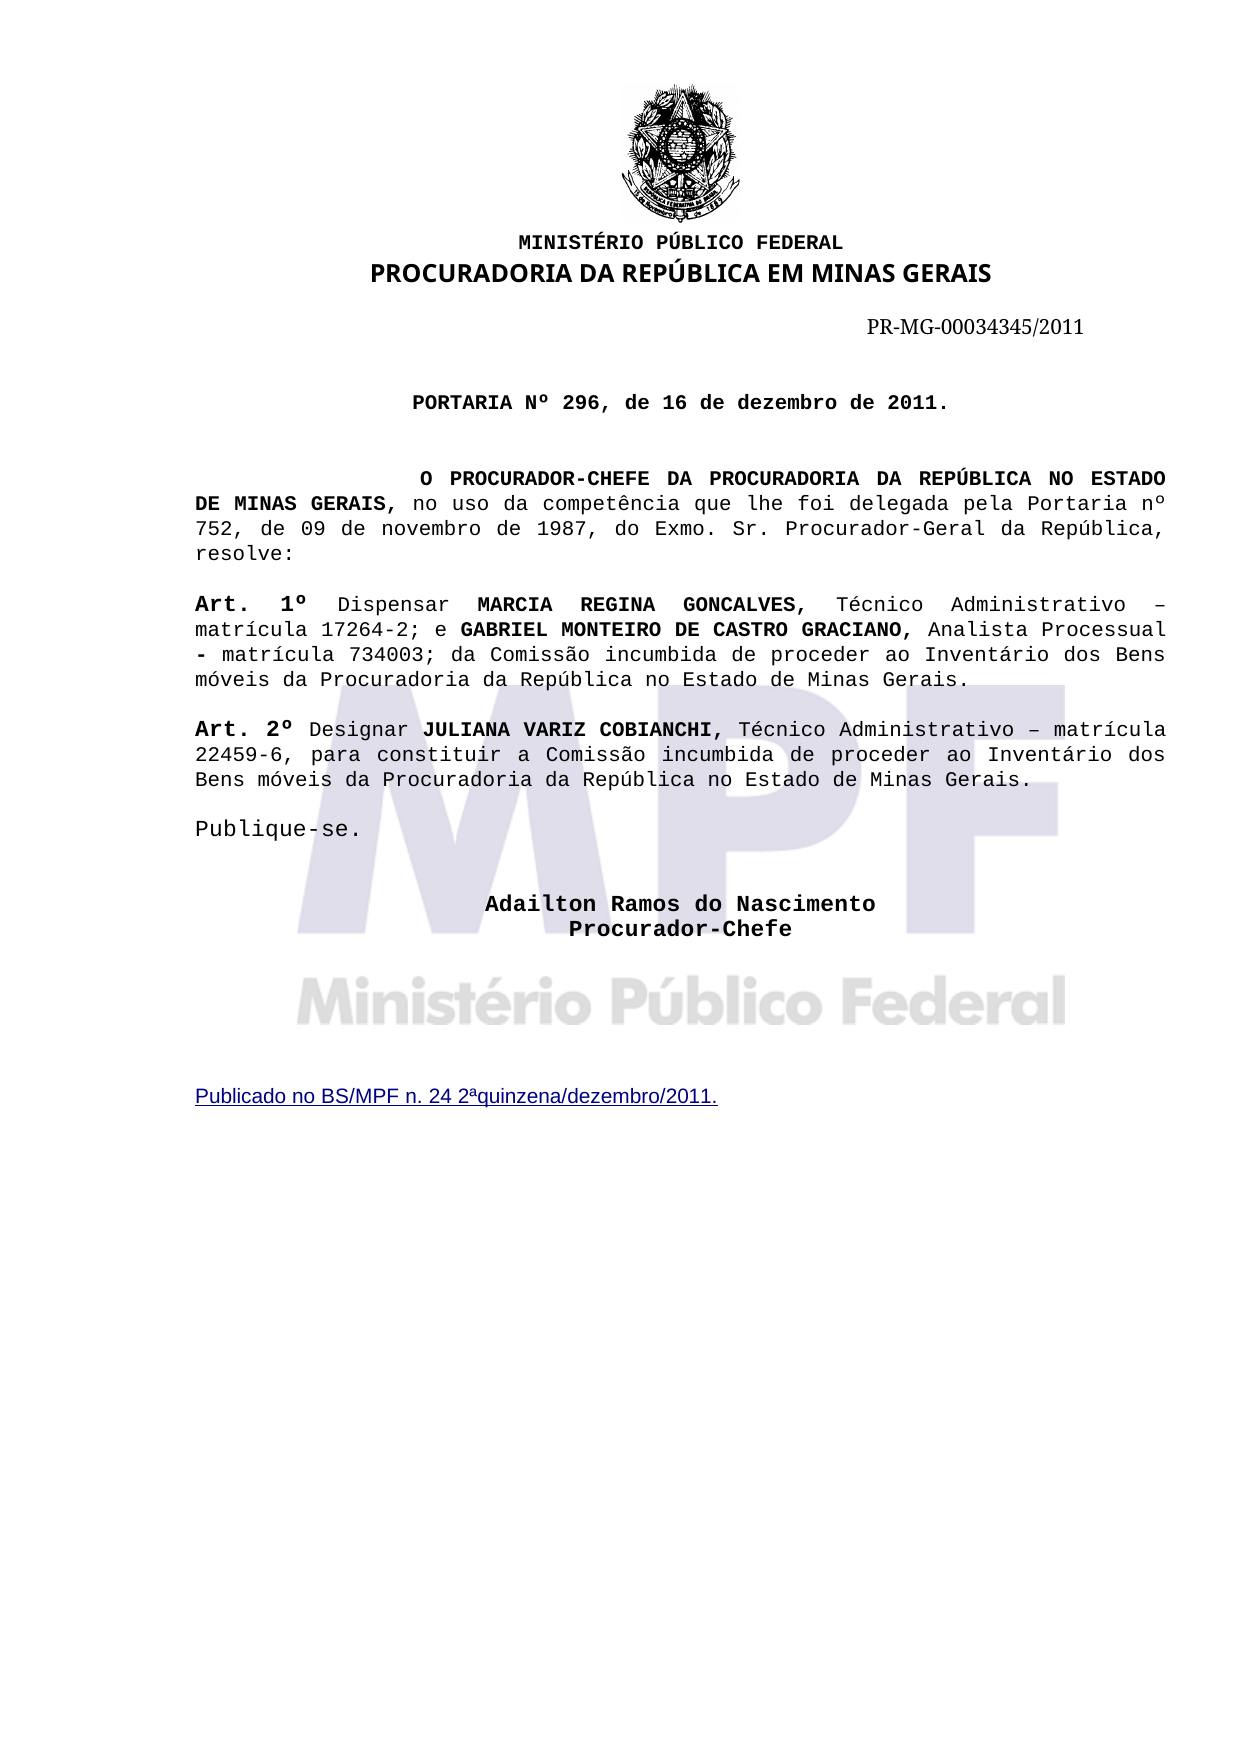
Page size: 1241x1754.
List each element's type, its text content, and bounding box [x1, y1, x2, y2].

text O PROCURADOR-CHEFE DA PROCURADORIA DA REPÚBLICA NO ESTADO DE MINAS GERAIS, no uso da competência que lhe foi delegada pela Portaria nº 752, de 09 de novembro de 1987, do Exmo. Sr. Procurador-Geral da República, resolve: [195, 466, 1166, 566]
picture [297, 692, 1065, 717]
picture [621, 84, 740, 223]
picture [297, 792, 1065, 817]
picture [297, 942, 1065, 1025]
subtitle Procurador-Chefe [195, 917, 1166, 942]
text PR-MG-00034345/2011 [195, 314, 1166, 339]
text Art. 1º Dispensar MARCIA REGINA GONCALVES, Técnico Administrativo – matrícula 17264-2; e Gabriel Monteiro de Castro Graciano, Analista Processual - matrícula 734003; da Comissão incumbida de proceder ao Inventário dos Bens móveis da Procuradoria da República no Estado de Minas Gerais. [195, 592, 1166, 692]
text Publicado no BS/MPF n. 24 2ªquinzena/dezembro/2011. [195, 1084, 1166, 1108]
text Art. 2º Designar Juliana Variz Cobianchi, Técnico Administrativo – matrícula 22459-6, para constituir a Comissão incumbida de proceder ao Inventário dos Bens móveis da Procuradoria da República no Estado de Minas Gerais. [195, 717, 1166, 792]
text PORTARIA Nº 296, de 16 de dezembro de 2011. [195, 389, 1166, 414]
picture [297, 842, 1065, 892]
text Publique-se. [195, 817, 1166, 842]
text Adailton Ramos do Nascimento [195, 892, 1166, 917]
